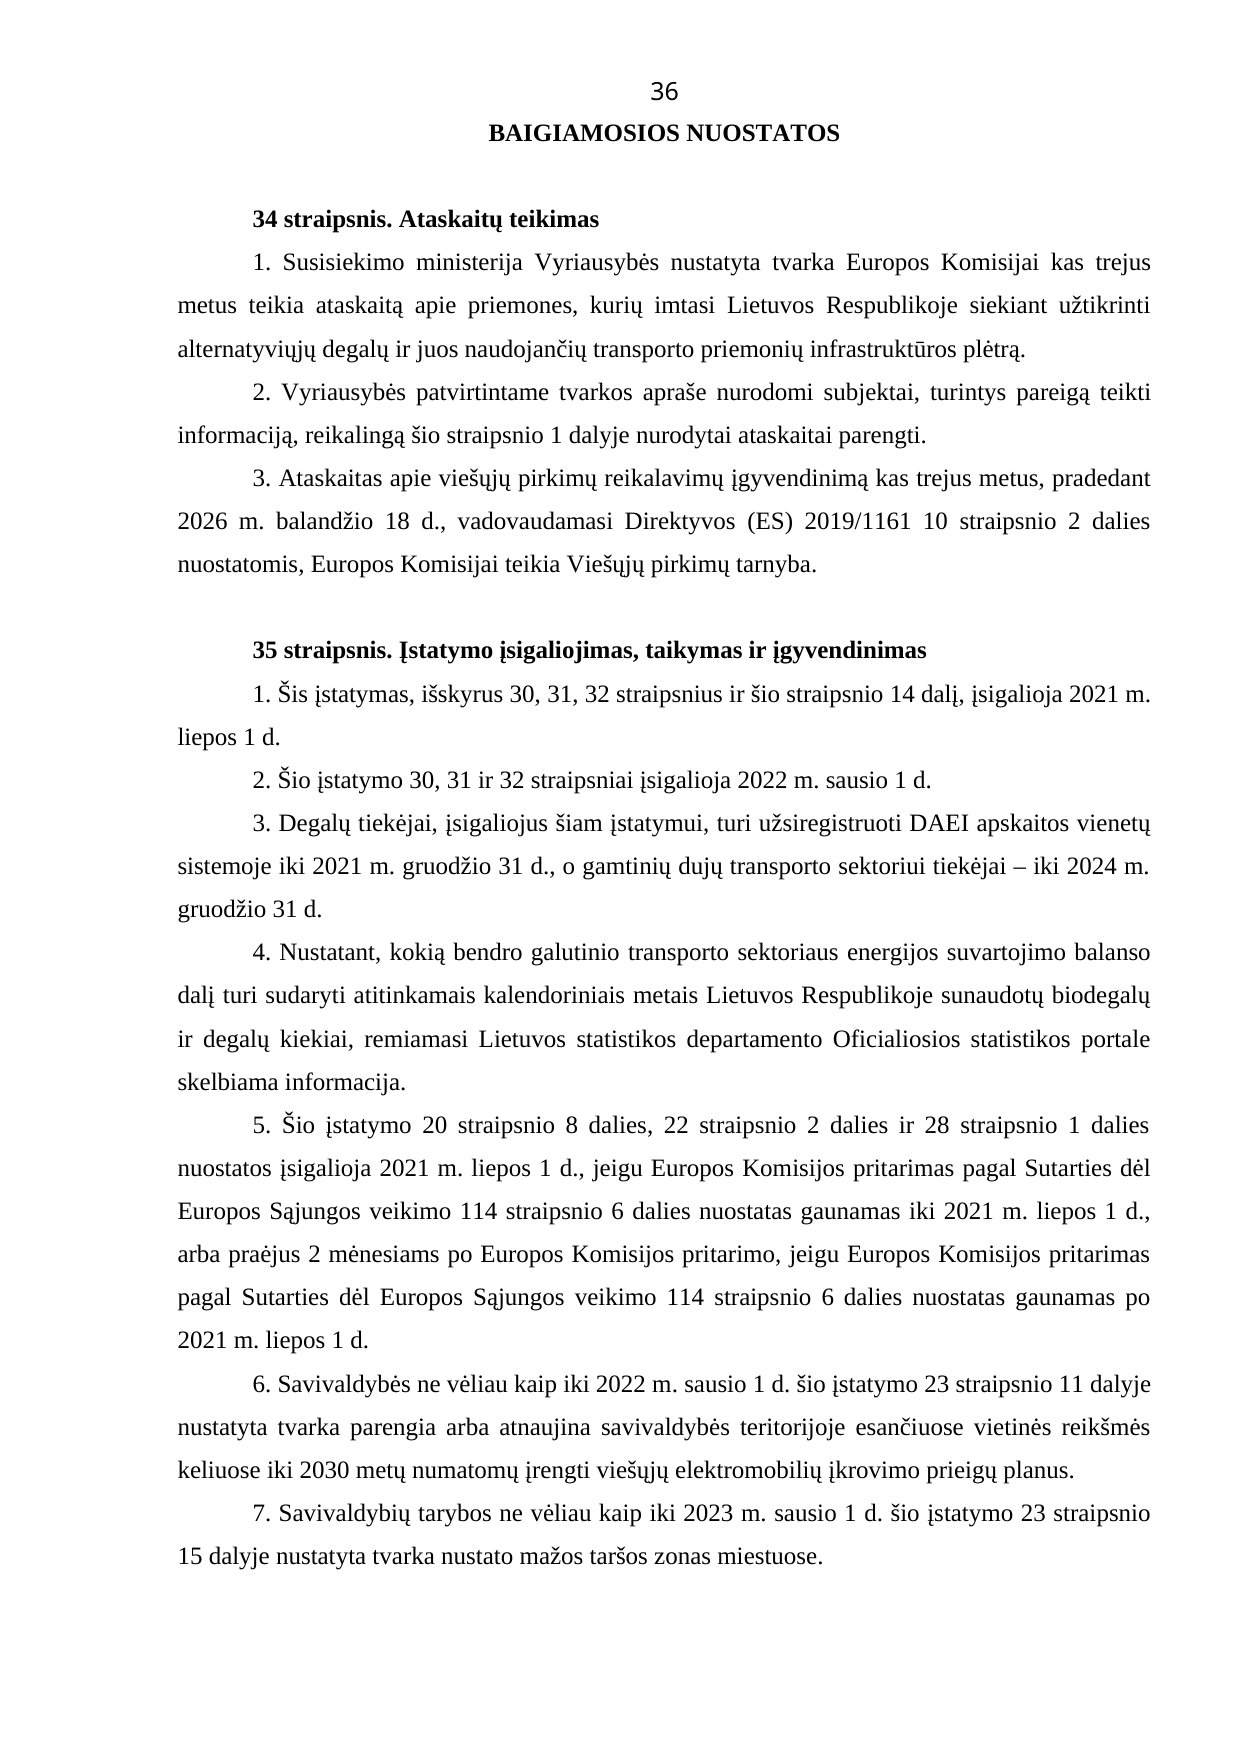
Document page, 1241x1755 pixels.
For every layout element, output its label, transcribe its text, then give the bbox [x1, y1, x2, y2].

text 3. Ataskaitas apie viešųjų pirkimų reikalavimų įgyvendinimą kas trejus metus, pradedant 2026 m. balandžio 18 d., vadovaudamasi Direktyvos (ES) 2019/1161 10 straipsnio 2 dalies nuostatomis, Europos Komisijai teikia Viešųjų pirkimų tarnyba. [177, 463, 1152, 578]
text 1. Šis įstatymas, išskyrus 30, 31, 32 straipsnius ir šio straipsnio 14 dalį, įsigalioja 2021 m. liepos 1 d. [177, 679, 1152, 751]
text 5. Šio įstatymo 20 straipsnio 8 dalies, 22 straipsnio 2 dalies ir 28 straipsnio 1 dalies nuostatos įsigalioja 2021 m. liepos 1 d., jeigu Europos Komisijos pritarimas pagal Sutarties dėl Europos Sąjungos veikimo 114 straipsnio 6 dalies nuostatas gaunamas iki 2021 m. liepos 1 d., arba praėjus 2 mėnesiams po Europos Komisijos pritarimo, jeigu Europos Komisijos pritarimas pagal Sutarties dėl Europos Sąjungos veikimo 114 straipsnio 6 dalies nuostatas gaunamas po 2021 m. liepos 1 d. [177, 1110, 1152, 1354]
text 4. Nustatant, kokią bendro galutinio transporto sektoriaus energijos suvartojimo balanso dalį turi sudaryti atitinkamais kalendoriniais metais Lietuvos Respublikoje sunaudotų biodegalų ir degalų kiekiai, remiamasi Lietuvos statistikos departamento Oficialiosios statistikos portale skelbiama informacija. [177, 937, 1152, 1096]
text 7. Savivaldybių tarybos ne vėliau kaip iki 2023 m. sausio 1 d. šio įstatymo 23 straipsnio 15 dalyje nustatyta tvarka nustato mažos taršos zonas miestuose. [177, 1498, 1152, 1570]
text 34 straipsnis. Ataskaitų teikimas [177, 204, 1152, 233]
text 2. Vyriausybės patvirtintame tvarkos apraše nurodomi subjektai, turintys pareigą teikti informaciją, reikalingą šio straipsnio 1 dalyje nurodytai ataskaitai parengti. [177, 377, 1152, 449]
text BAIGIAMOSIOS NUOSTATOS [177, 118, 1152, 147]
text 2. Šio įstatymo 30, 31 ir 32 straipsniai įsigalioja 2022 m. sausio 1 d. [177, 765, 1152, 794]
text 35 straipsnis. Įstatymo įsigaliojimas, taikymas ir įgyvendinimas [177, 636, 1152, 664]
text 1. Susisiekimo ministerija Vyriausybės nustatyta tvarka Europos Komisijai kas trejus metus teikia ataskaitą apie priemones, kurių imtasi Lietuvos Respublikoje siekiant užtikrinti alternatyviųjų degalų ir juos naudojančių transporto priemonių infrastruktūros plėtrą. [177, 247, 1152, 362]
text 6. Savivaldybės ne vėliau kaip iki 2022 m. sausio 1 d. šio įstatymo 23 straipsnio 11 dalyje nustatyta tvarka parengia arba atnaujina savivaldybės teritorijoje esančiuose vietinės reikšmės keliuose iki 2030 metų numatomų įrengti viešųjų elektromobilių įkrovimo prieigų planus. [177, 1369, 1152, 1484]
text 3. Degalų tiekėjai, įsigaliojus šiam įstatymui, turi užsiregistruoti DAEI apskaitos vienetų sistemoje iki 2021 m. gruodžio 31 d., o gamtinių dujų transporto sektoriui tiekėjai – iki 2024 m. gruodžio 31 d. [177, 808, 1152, 923]
